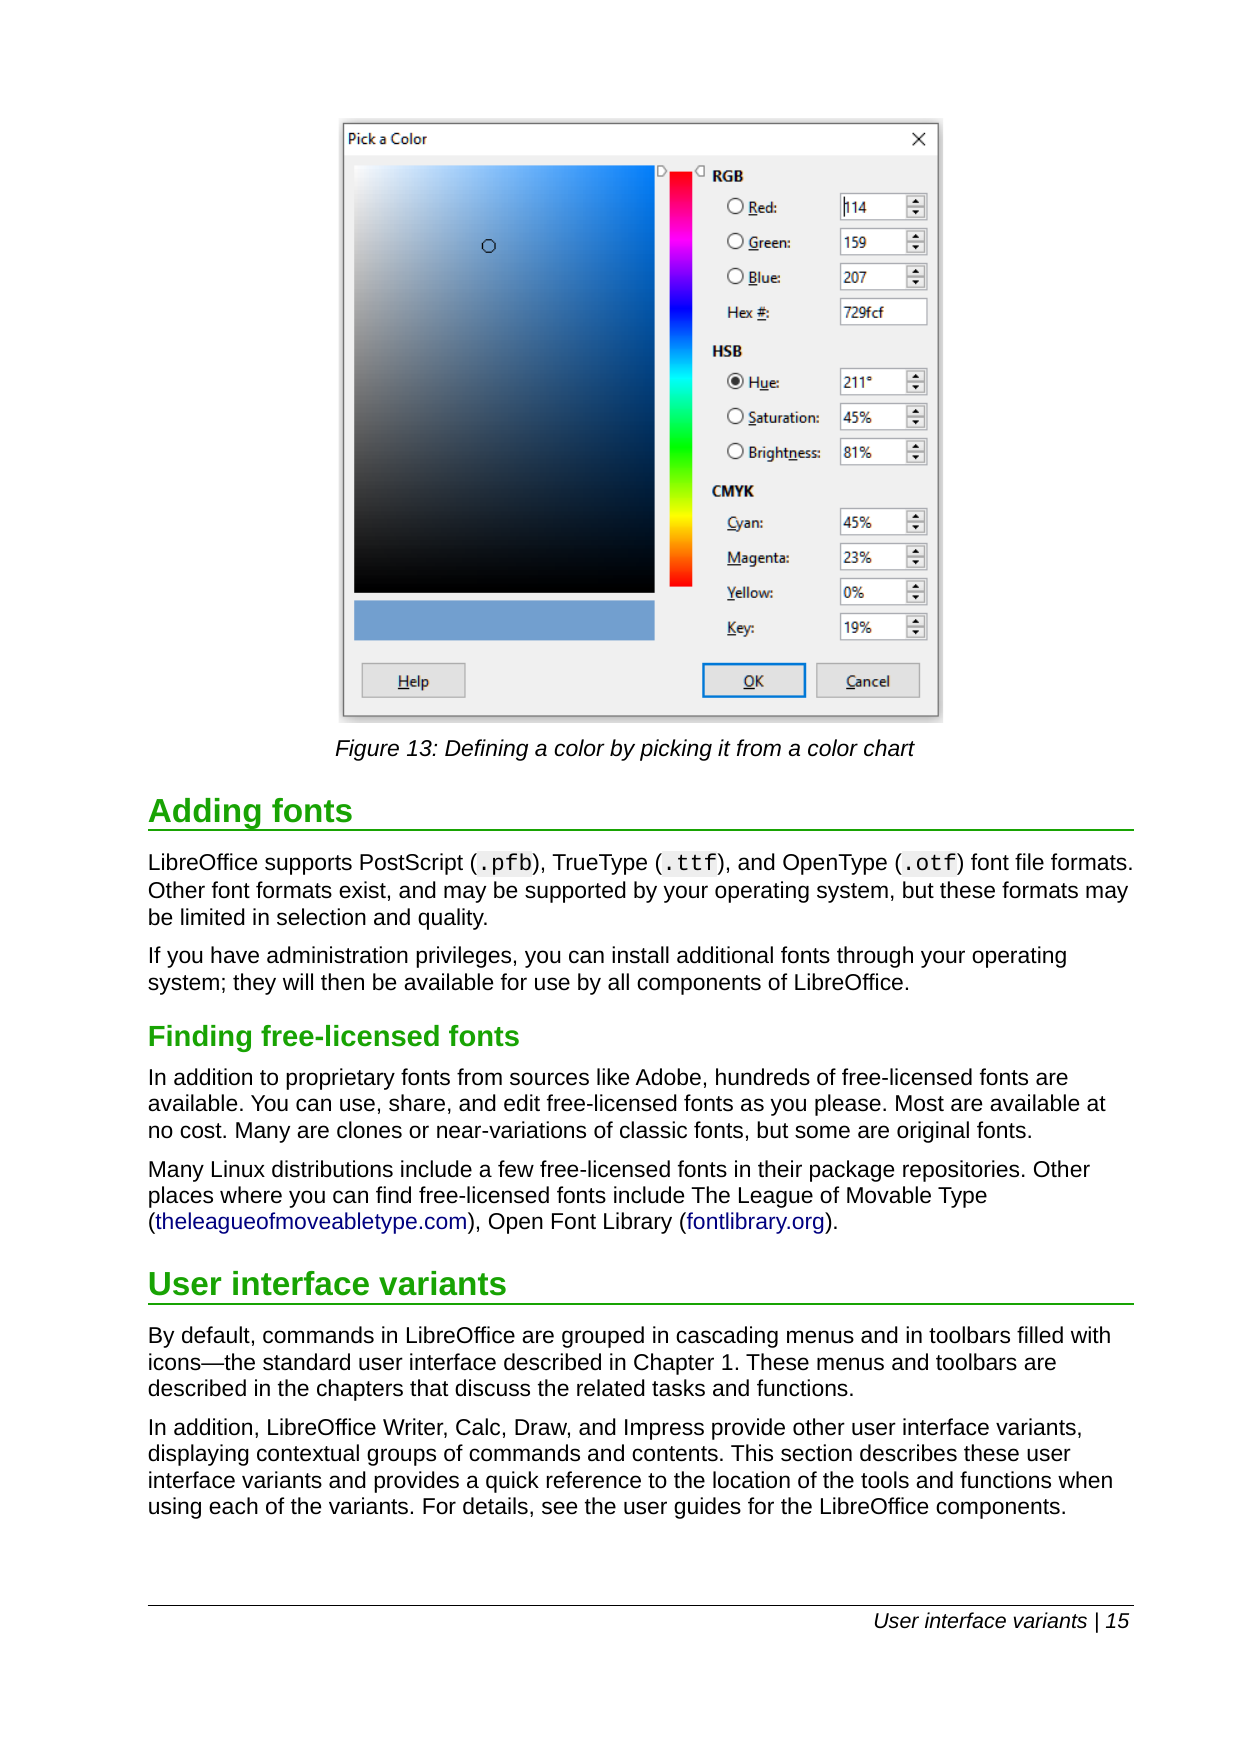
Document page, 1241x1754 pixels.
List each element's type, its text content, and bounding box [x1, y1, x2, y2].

subtitle User interface variants [148, 1264, 1134, 1303]
subtitle Adding fonts [148, 791, 1134, 829]
text In addition to proprietary fonts from sources like Adobe, hundreds of free-licensed fonts are available. You can use, share, and edit free-licensed fonts as you please. Most are available at no cost. Many are clones or near-variations of classic fonts, but some are original fonts. [148, 1064, 1134, 1143]
subtitle Finding free-licensed fonts [148, 1019, 1134, 1052]
text Many Linux distributions include a few free-licensed fonts in their package repositories. Other places where you can find free-licensed fonts include The League of Movable Type (theleagueofmoveabletype.com), Open Font Library (fontlibrary.org). [148, 1156, 1134, 1235]
text In addition, LibreOffice Writer, Calc, Draw, and Impress provide other user interface variants, displaying contextual groups of commands and contents. This section describes these user interface variants and provides a quick reference to the location of the tools and functions when using each of the variants. For details, see the user guides for the LibreOffice components. [148, 1414, 1134, 1519]
picture [338, 118, 944, 723]
text LibreOffice supports PostScript (.pfb), TrueType (.ttf), and OpenType (.otf) font file formats. Other font formats exist, and may be supported by your operating system, but these formats may be limited in selection and quality. [148, 849, 1134, 930]
text Figure 13: Defining a color by picking it from a color chart [335, 735, 947, 761]
text If you have administration privileges, you can install additional fonts through your operating system; they will then be available for use by all components of LibreOffice. [148, 942, 1134, 995]
text By default, commands in LibreOffice are grouped in cascading menus and in toolbars filled with icons—the standard user interface described in Chapter 1. These menus and toolbars are described in the chapters that discuss the related tasks and functions. [148, 1322, 1134, 1401]
